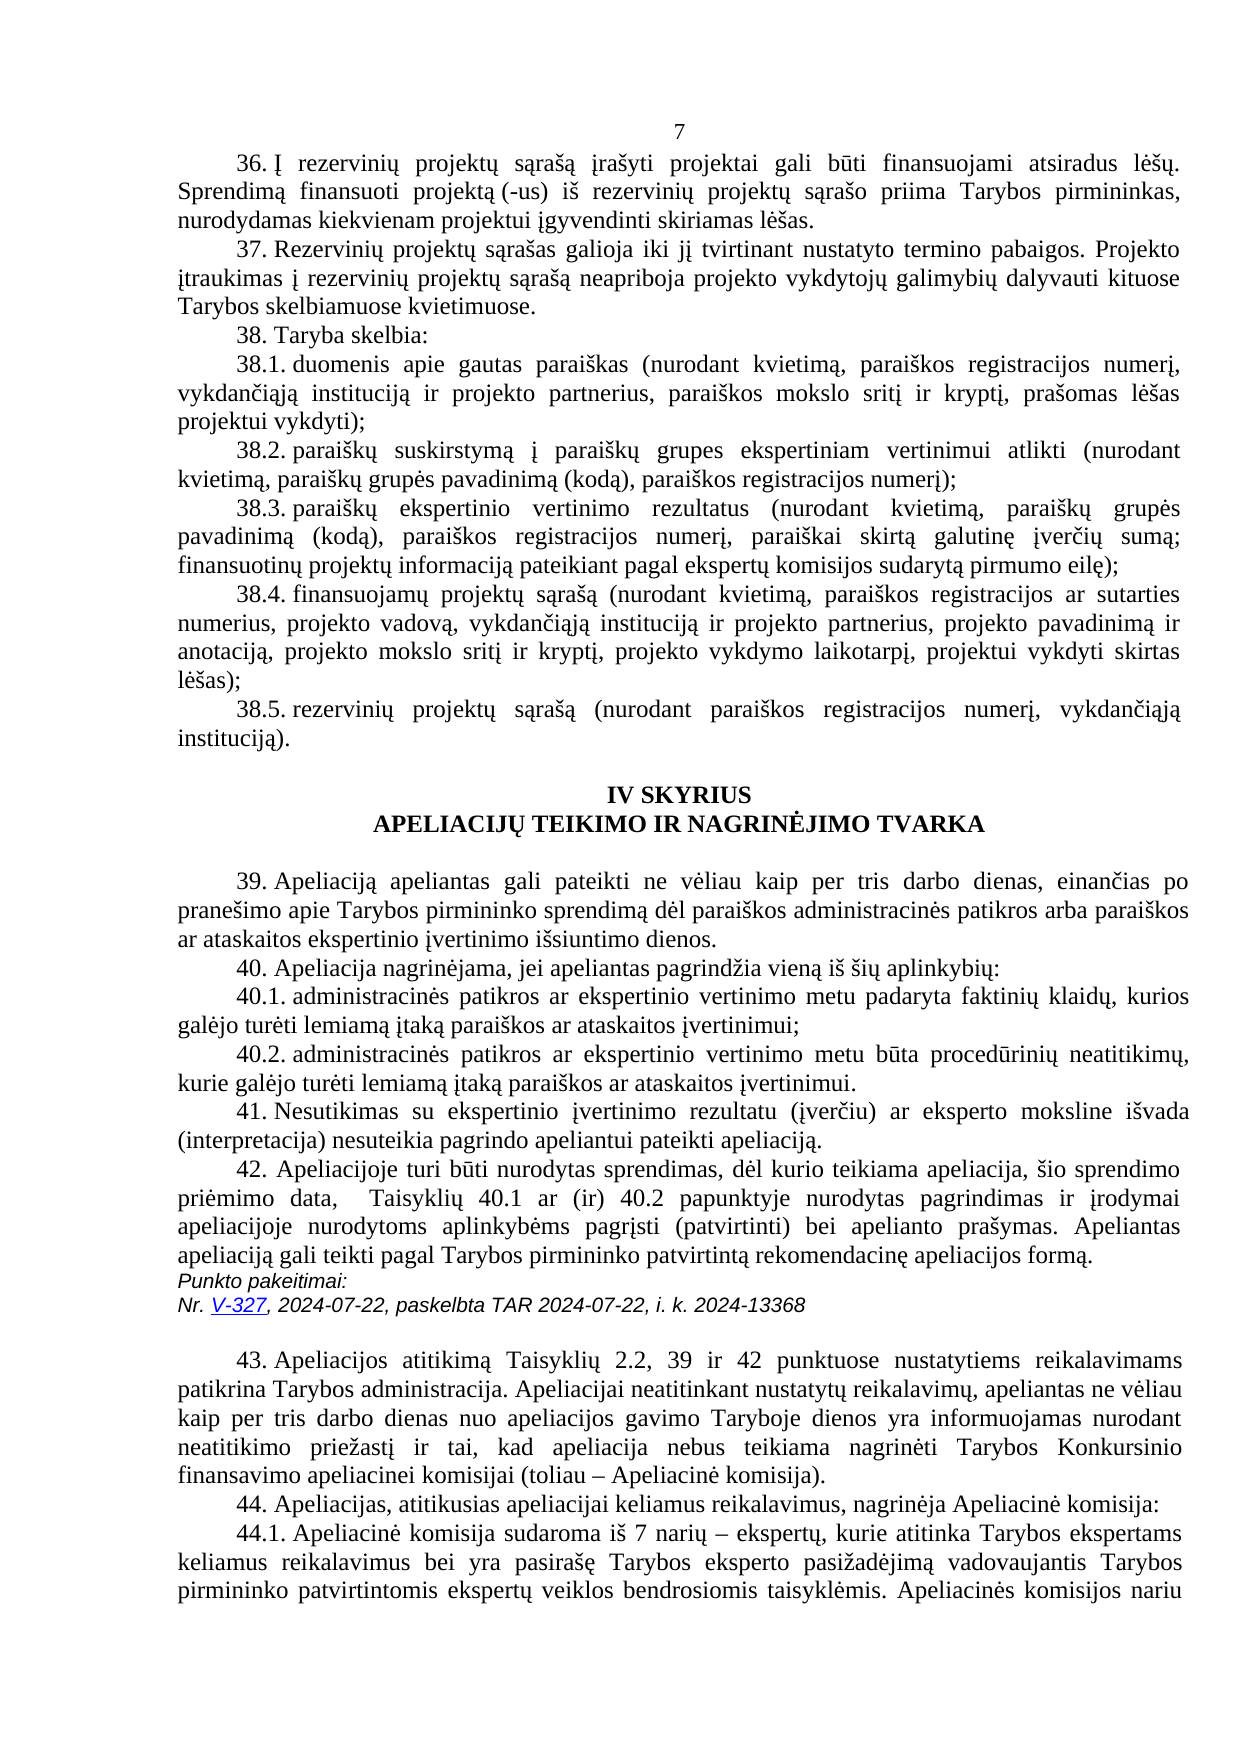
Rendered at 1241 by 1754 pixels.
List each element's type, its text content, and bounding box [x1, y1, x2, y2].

text 40.1. administracinės patikros ar ekspertinio vertinimo metu padaryta faktinių klaidų, kurios galėjo turėti lemiamą įtaką paraiškos ar ataskaitos įvertinimui; [177, 981, 1190, 1039]
text 38.4. finansuojamų projektų sąrašą (nurodant kvietimą, paraiškos registracijos ar sutarties numerius, projekto vadovą, vykdančiąją instituciją ir projekto partnerius, projekto pavadinimą ir anotaciją, projekto mokslo sritį ir kryptį, projekto vykdymo laikotarpį, projektui vykdyti skirtas lėšas); [177, 579, 1181, 694]
text 42. Apeliacijoje turi būti nurodytas sprendimas, dėl kurio teikiama apeliacija, šio sprendimo priėmimo data, Taisyklių 40.1 ar (ir) 40.2 papunktyje nurodytas pagrindimas ir įrodymai apeliacijoje nurodytoms aplinkybėms pagrįsti (patvirtinti) bei apelianto prašymas. Apeliantas apeliaciją gali teikti pagal Tarybos pirmininko patvirtintą rekomendacinę apeliacijos formą. [177, 1154, 1181, 1269]
text 38.5. rezervinių projektų sąrašą (nurodant paraiškos registracijos numerį, vykdančiąją instituciją). [177, 694, 1181, 751]
text 38.3. paraiškų ekspertinio vertinimo rezultatus (nurodant kvietimą, paraiškų grupės pavadinimą (kodą), paraiškos registracijos numerį, paraiškai skirtą galutinę įverčių sumą; finansuotinų projektų informaciją pateikiant pagal ekspertų komisijos sudarytą pirmumo eilę); [177, 493, 1181, 579]
text 44.1. Apeliacinė komisija sudaroma iš 7 narių – ekspertų, kurie atitinka Tarybos ekspertams keliamus reikalavimus bei yra pasirašę Tarybos eksperto pasižadėjimą vadovaujantis Tarybos pirmininko patvirtintomis ekspertų veiklos bendrosiomis taisyklėmis. Apeliacinės komisijos nariu [177, 1518, 1183, 1604]
text 40.2. administracinės patikros ar ekspertinio vertinimo metu būta procedūrinių neatitikimų, kurie galėjo turėti lemiamą įtaką paraiškos ar ataskaitos įvertinimui. [177, 1039, 1190, 1096]
text 43. Apeliacijos atitikimą Taisyklių 2.2, 39 ir 42 punktuose nustatytiems reikalavimams patikrina Tarybos administracija. Apeliacijai neatitinkant nustatytų reikalavimų, apeliantas ne vėliau kaip per tris darbo dienas nuo apeliacijos gavimo Taryboje dienos yra informuojamas nurodant neatitikimo priežastį ir tai, kad apeliacija nebus teikiama nagrinėti Tarybos Konkursinio finansavimo apeliacinei komisijai (toliau – Apeliacinė komisija). [177, 1346, 1183, 1489]
text Punkto pakeitimai: [177, 1269, 1181, 1293]
text 38.2. paraiškų suskirstymą į paraiškų grupes ekspertiniam vertinimui atlikti (nurodant kvietimą, paraiškų grupės pavadinimą (kodą), paraiškos registracijos numerį); [177, 435, 1181, 493]
text 40. Apeliacija nagrinėjama, jei apeliantas pagrindžia vieną iš šių aplinkybių: [177, 953, 1190, 981]
text 44. Apeliacijas, atitikusias apeliacijai keliamus reikalavimus, nagrinėja Apeliacinė komisija: [177, 1489, 1183, 1518]
text 37. Rezervinių projektų sąrašas galioja iki jį tvirtinant nustatyto termino pabaigos. Projekto įtraukimas į rezervinių projektų sąrašą neapriboja projekto vykdytojų galimybių dalyvauti kituose Tarybos skelbiamuose kvietimuose. [177, 234, 1181, 320]
text 38.1. duomenis apie gautas paraiškas (nurodant kvietimą, paraiškos registracijos numerį, vykdančiąją instituciją ir projekto partnerius, paraiškos mokslo sritį ir kryptį, prašomas lėšas projektui vykdyti); [177, 349, 1181, 435]
text 39. Apeliaciją apeliantas gali pateikti ne vėliau kaip per tris darbo dienas, einančias po pranešimo apie Tarybos pirmininko sprendimą dėl paraiškos administracinės patikros arba paraiškos ar ataskaitos ekspertinio įvertinimo išsiuntimo dienos. [177, 866, 1190, 953]
text 38. Taryba skelbia: [177, 320, 1181, 349]
text 41. Nesutikimas su ekspertinio įvertinimo rezultatu (įverčiu) ar eksperto moksline išvada (interpretacija) nesuteikia pagrindo apeliantui pateikti apeliaciją. [177, 1096, 1190, 1154]
text 36. Į rezervinių projektų sąrašą įrašyti projektai gali būti finansuojami atsiradus lėšų. Sprendimą finansuoti projektą (-us) iš rezervinių projektų sąrašo priima Tarybos pirmininkas, nurodydamas kiekvienam projektui įgyvendinti skiriamas lėšas. [177, 148, 1181, 234]
text Nr. V-327, 2024-07-22, paskelbta TAR 2024-07-22, i. k. 2024-13368 [177, 1293, 1181, 1317]
text APELIACIJŲ TEIKIMO IR NAGRINĖJIMO TVARKA [177, 809, 1181, 838]
text IV SKYRIUS [177, 780, 1181, 809]
